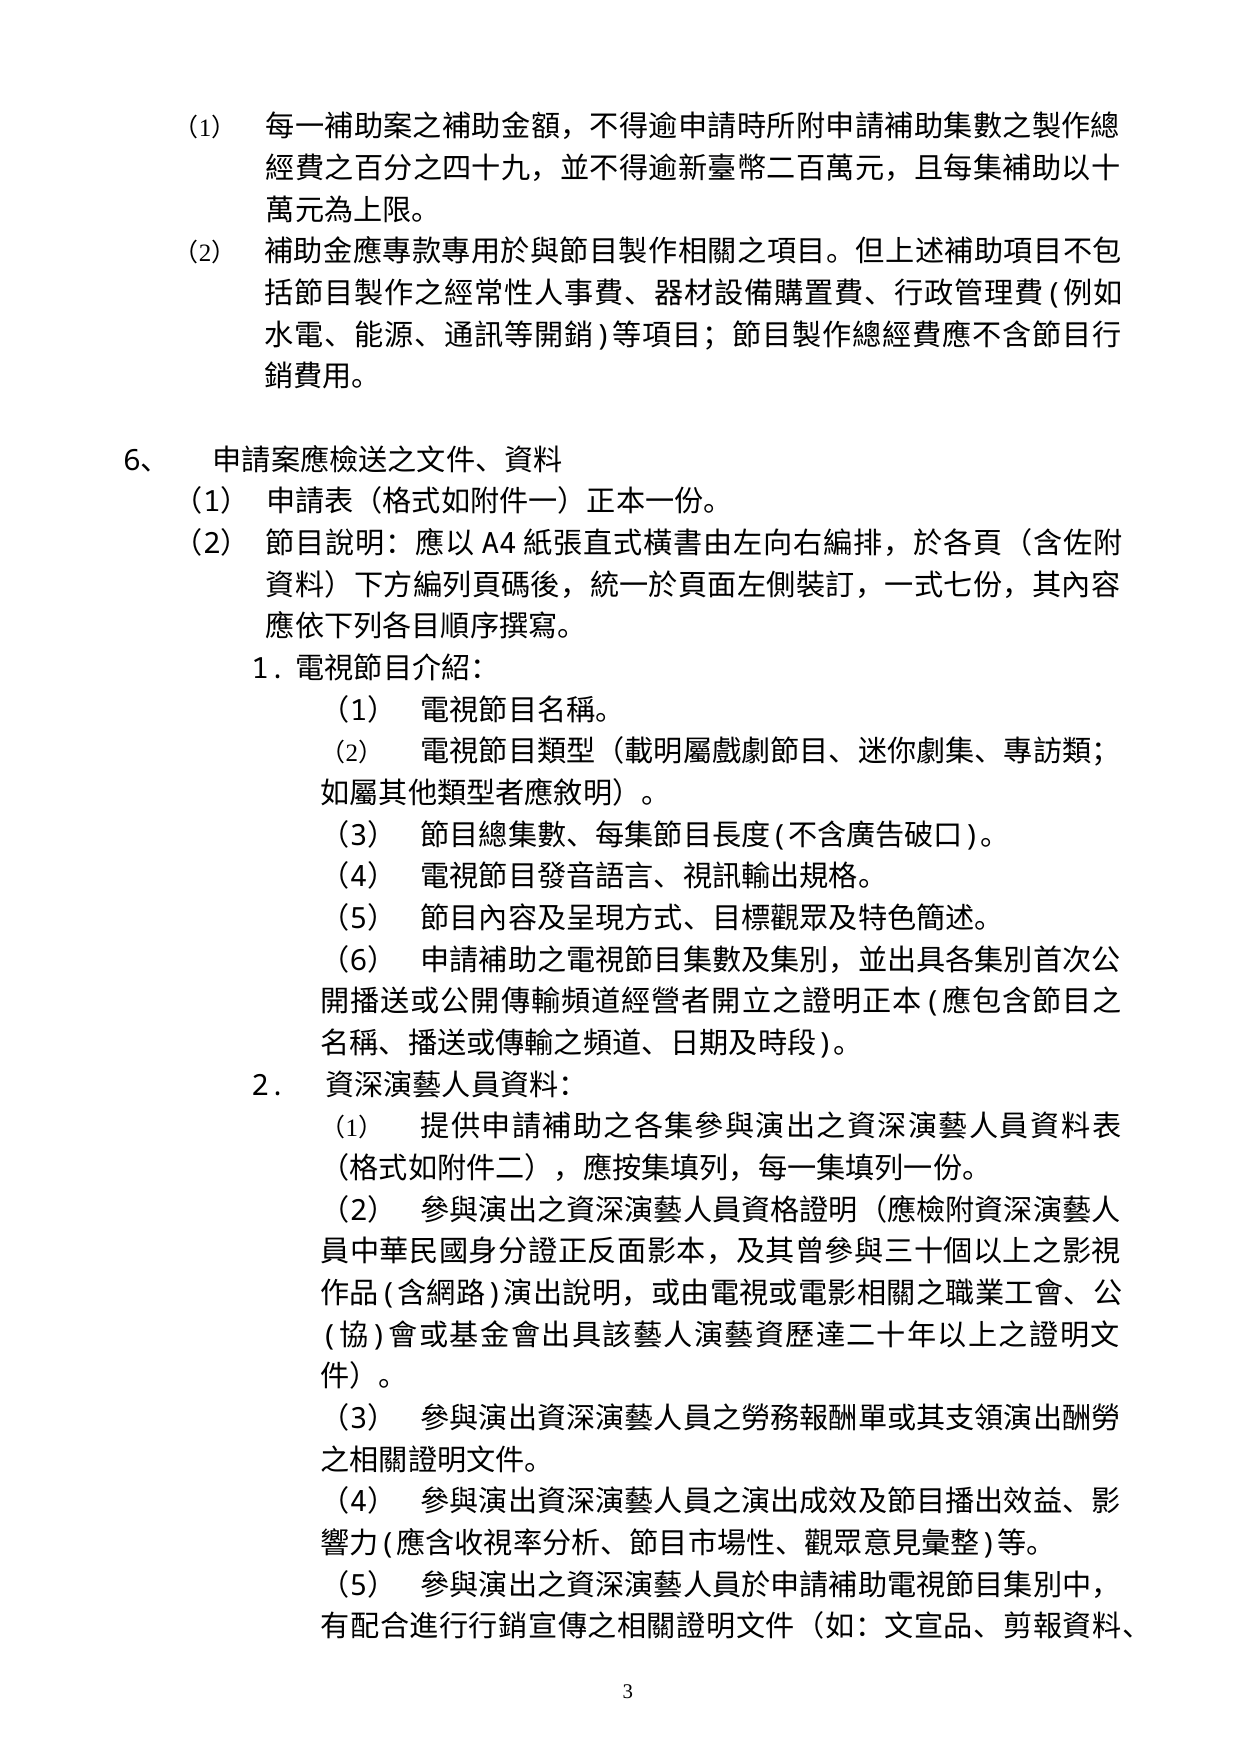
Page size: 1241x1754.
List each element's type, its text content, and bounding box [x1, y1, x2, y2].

list 資深演藝人員資料： [251, 1062, 1122, 1103]
list 電視節目介紹： [251, 645, 1122, 687]
list 補助金應專款專用於與節目製作相關之項目。但上述補助項目不包括節目製作之經常性人事費、器材設備購置費、行政管理費(例如水電、能源、通訊等開銷)等項目；節目製作總經費應不含節目行銷費用。 [174, 228, 1122, 395]
list 參與演出資深演藝人員之勞務報酬單或其支領演出酬勞之相關證明文件。 [320, 1395, 1122, 1478]
list 參與演出之資深演藝人員於申請補助電視節目集別中，有配合進行行銷宣傳之相關證明文件（如：文宣品、剪報資料、佐證照片或影像紀錄DVD等，應載明參與者姓名、行銷宣傳之名稱、性質、時間、地點及績效簡述）。 [320, 1562, 1122, 1645]
list 提供申請補助之各集參與演出之資深演藝人員資料表（格式如附件二），應按集填列，每一集填列一份。 [320, 1103, 1122, 1187]
list 電視節目發音語言、視訊輸出規格。 [320, 853, 1122, 895]
list 申請補助之電視節目集數及集別，並出具各集別首次公開播送或公開傳輸頻道經營者開立之證明正本(應包含節目之名稱、播送或傳輸之頻道、日期及時段)。 [320, 937, 1122, 1062]
list 電視節目類型（載明屬戲劇節目、迷你劇集、專訪類；如屬其他類型者應敘明）。 [320, 728, 1122, 812]
list 電視節目名稱。 [320, 687, 1122, 728]
list 節目總集數、每集節目長度(不含廣告破口)。 [320, 812, 1122, 853]
list 參與演出資深演藝人員之演出成效及節目播出效益、影響力(應含收視率分析、節目市場性、觀眾意見彙整)等。 [320, 1478, 1122, 1562]
list 每一補助案之補助金額，不得逾申請時所附申請補助集數之製作總經費之百分之四十九，並不得逾新臺幣二百萬元，且每集補助以十萬元為上限。 [174, 103, 1122, 228]
list 節目內容及呈現方式、目標觀眾及特色簡述。 [320, 895, 1122, 937]
list 申請表（格式如附件一）正本一份。 [174, 478, 1122, 520]
list 參與演出之資深演藝人員資格證明（應檢附資深演藝人員中華民國身分證正反面影本，及其曾參與三十個以上之影視作品(含網路)演出說明，或由電視或電影相關之職業工會、公(協)會或基金會出具該藝人演藝資歷達二十年以上之證明文件）。 [320, 1187, 1122, 1395]
list 節目說明：應以A4紙張直式橫書由左向右編排，於各頁（含佐附資料）下方編列頁碼後，統一於頁面左側裝訂，一式七份，其內容應依下列各目順序撰寫。 [174, 520, 1122, 645]
list 申請案應檢送之文件、資料 [123, 437, 1122, 478]
